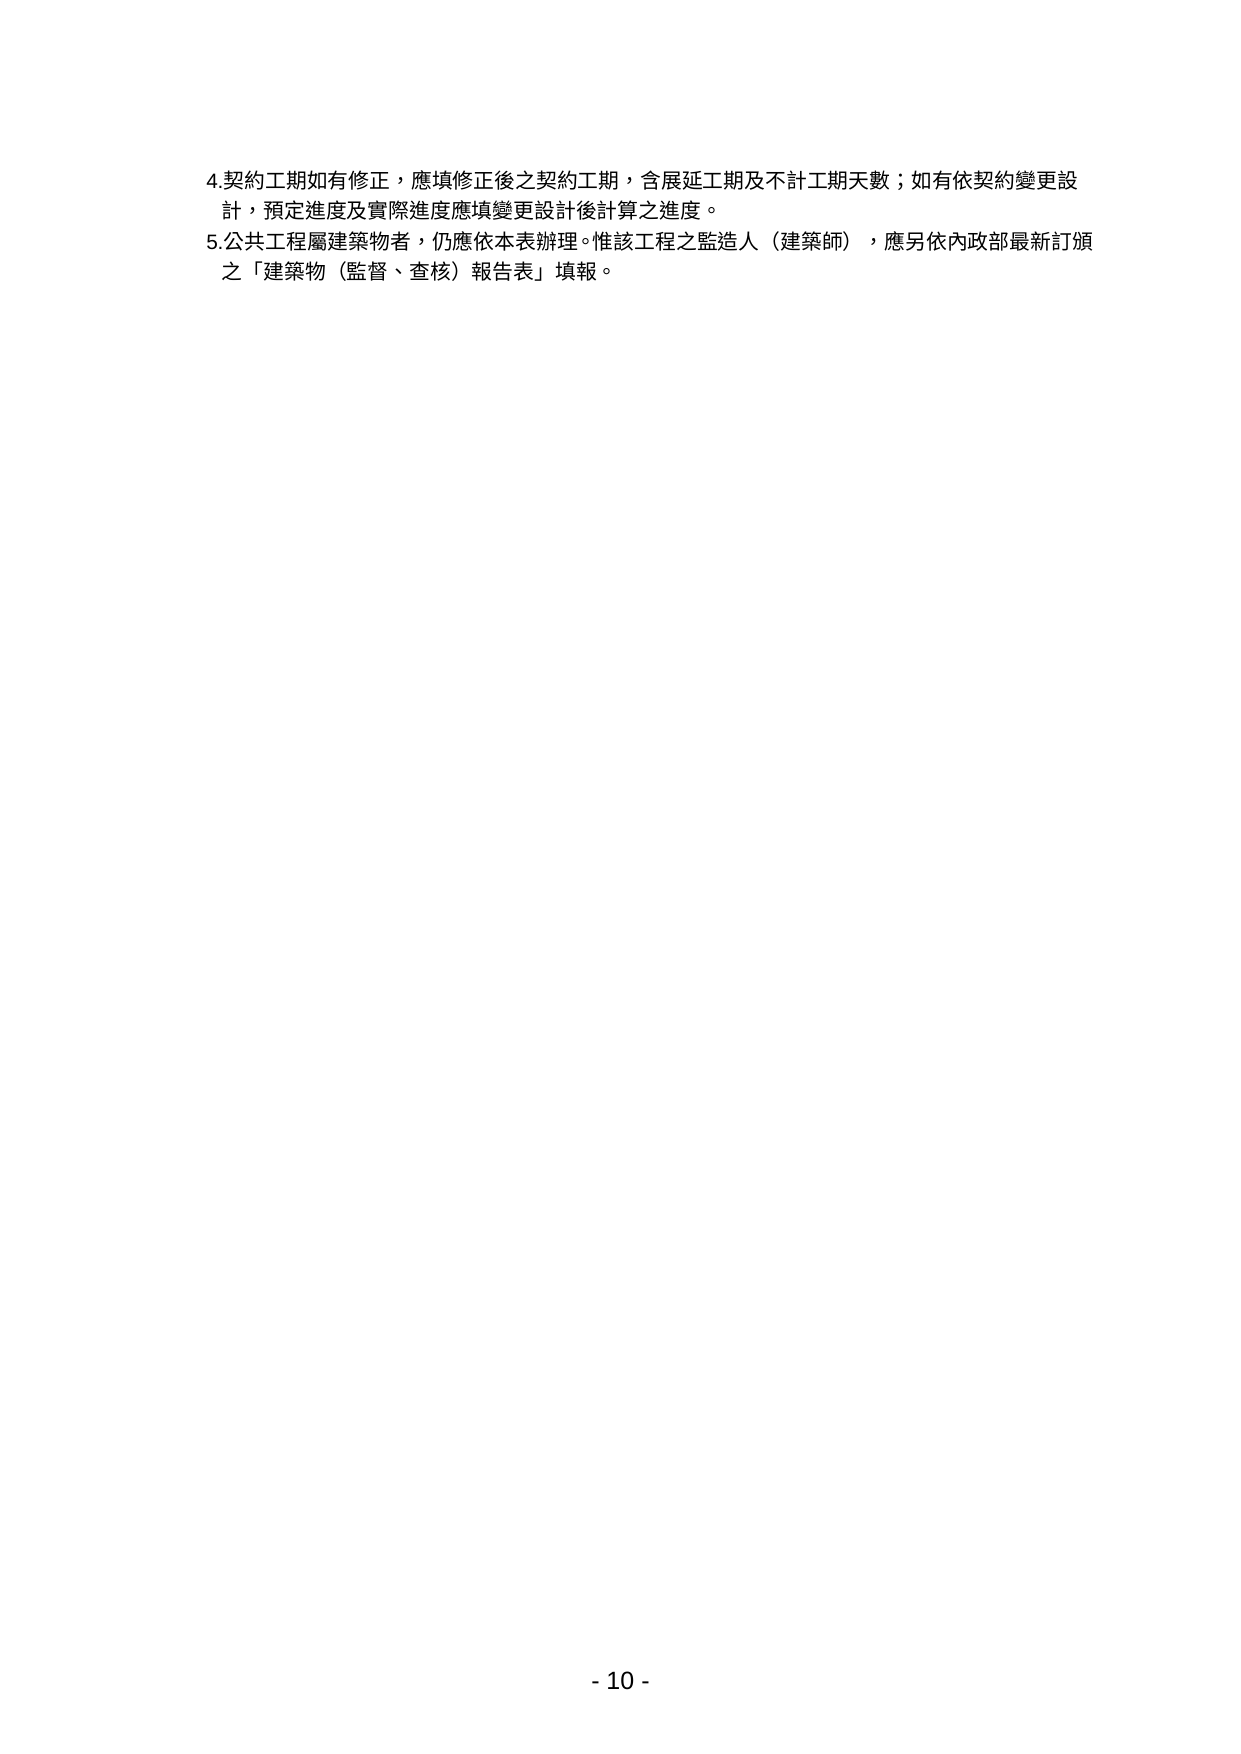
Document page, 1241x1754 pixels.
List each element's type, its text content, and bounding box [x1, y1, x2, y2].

text 5.公共工程屬建築物者，仍應依本表辦理。惟該工程之監造人（建築師），應另依內政部最新訂頒之「建築物（監督、查核）報告表」填報。 [206, 225, 1092, 285]
text 4.契約工期如有修正，應填修正後之契約工期，含展延工期及不計工期天數；如有依契約變更設計，預定進度及實際進度應填變更設計後計算之進度。 [206, 164, 1092, 225]
